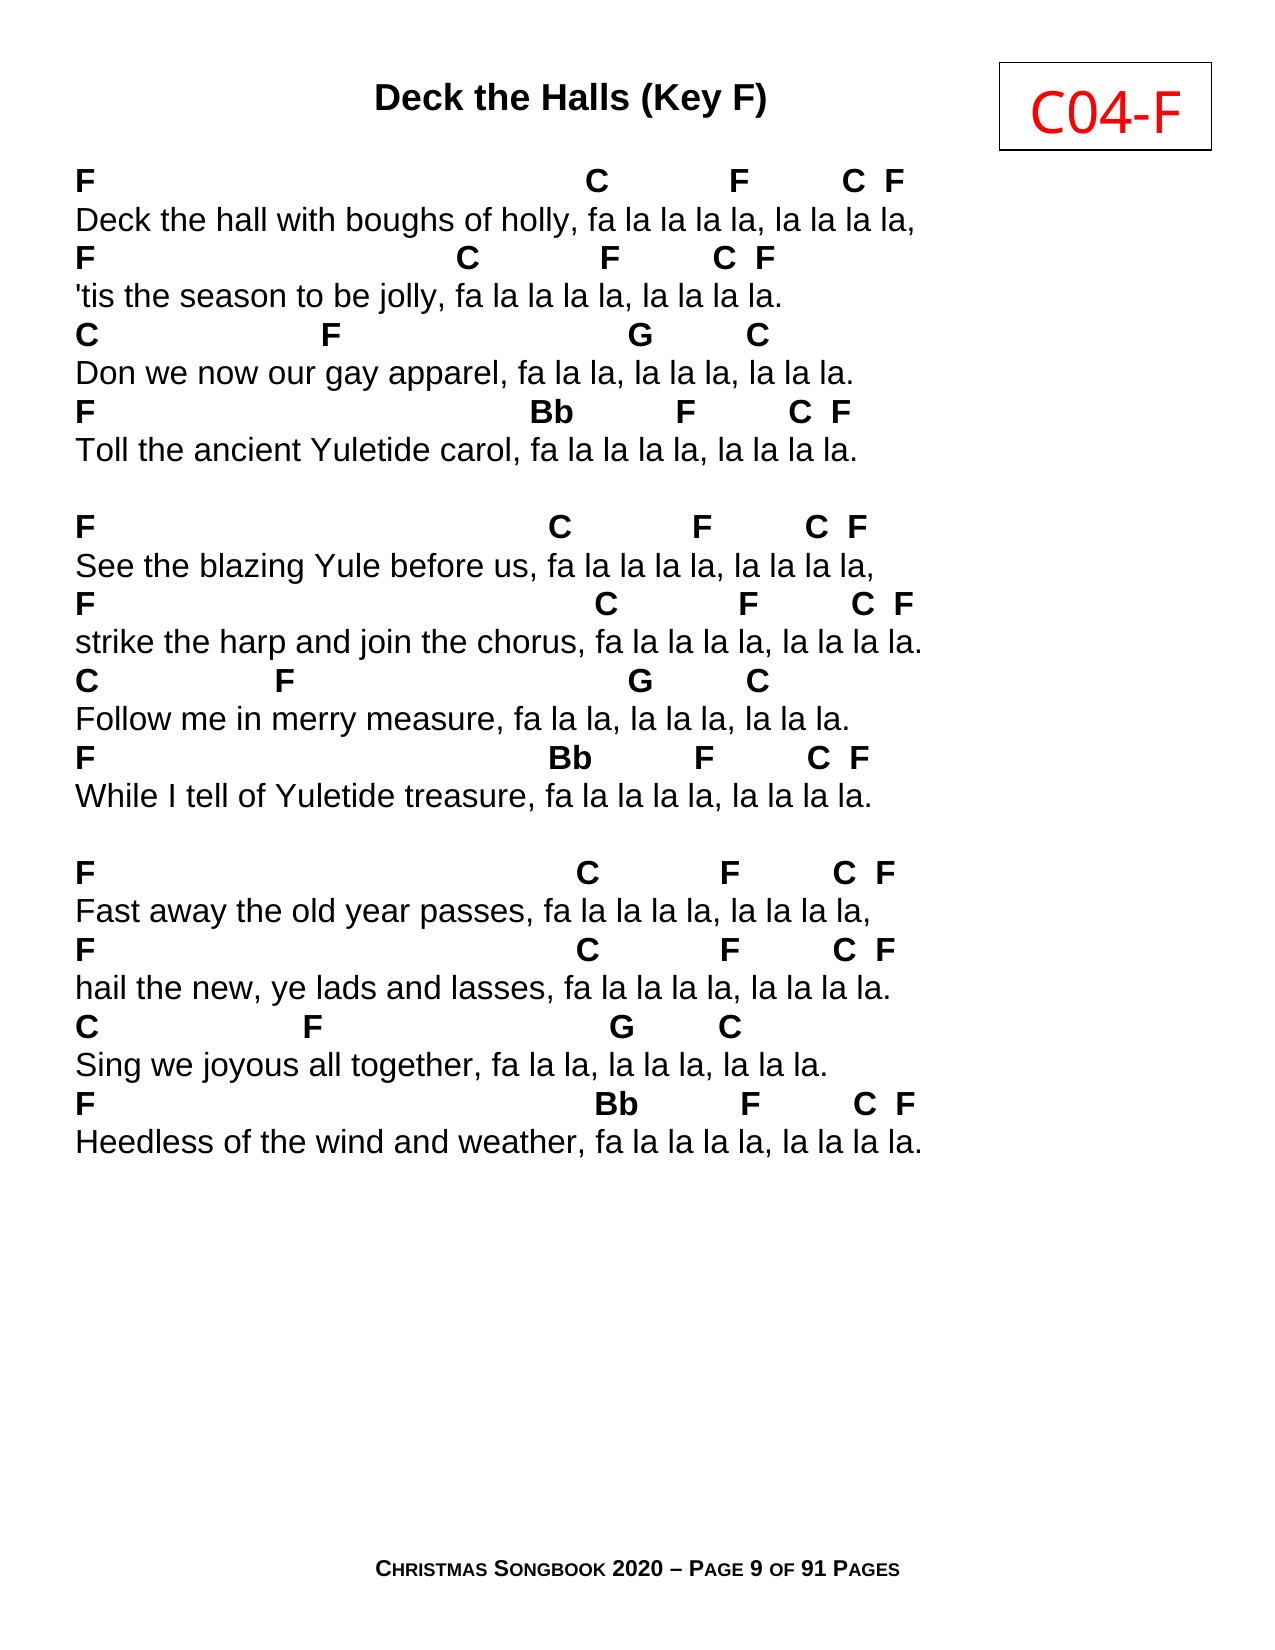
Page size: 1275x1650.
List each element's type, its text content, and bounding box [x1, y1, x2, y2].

text F C F C F [75, 584, 1200, 622]
text C04-F [1015, 71, 1196, 142]
text Toll the ancient Yuletide carol, fa la la la la, la la la la. [75, 430, 1200, 469]
text Don we now our gay apparel, fa la la, la la la, la la la. [75, 353, 1200, 392]
text While I tell of Yuletide treasure, fa la la la la, la la la la. [75, 776, 1200, 815]
text C F G C [75, 315, 1200, 353]
text F Bb F C F [75, 1084, 1200, 1122]
text F C F C F [75, 853, 1200, 892]
text C F G C [75, 1007, 1200, 1045]
text C F G C [75, 661, 1200, 699]
text F C F C F [75, 507, 1200, 546]
text F Bb F C F [75, 738, 1200, 776]
text hail the new, ye lads and lasses, fa la la la la, la la la la. [75, 968, 1200, 1007]
text See the blazing Yule before us, fa la la la la, la la la la, [75, 546, 1200, 584]
text Fast away the old year passes, fa la la la la, la la la la, [75, 892, 1200, 930]
text Deck the Halls (Key F) [75, 63, 999, 151]
text F C F C F [75, 161, 1067, 200]
text F Bb F C F [75, 392, 1200, 430]
text [1000, 63, 1211, 149]
text F C F C F [75, 930, 1200, 968]
text Deck the hall with boughs of holly, fa la la la la, la la la la, [75, 200, 1200, 238]
text strike the harp and join the chorus, fa la la la la, la la la la. [75, 622, 1200, 661]
text Follow me in merry measure, fa la la, la la la, la la la. [75, 699, 1200, 738]
text Sing we joyous all together, fa la la, la la la, la la la. [75, 1045, 1200, 1084]
text 'tis the season to be jolly, fa la la la la, la la la la. [75, 277, 1200, 315]
text F C F C F [75, 238, 1200, 277]
text Heedless of the wind and weather, fa la la la la, la la la la. [75, 1122, 1200, 1161]
